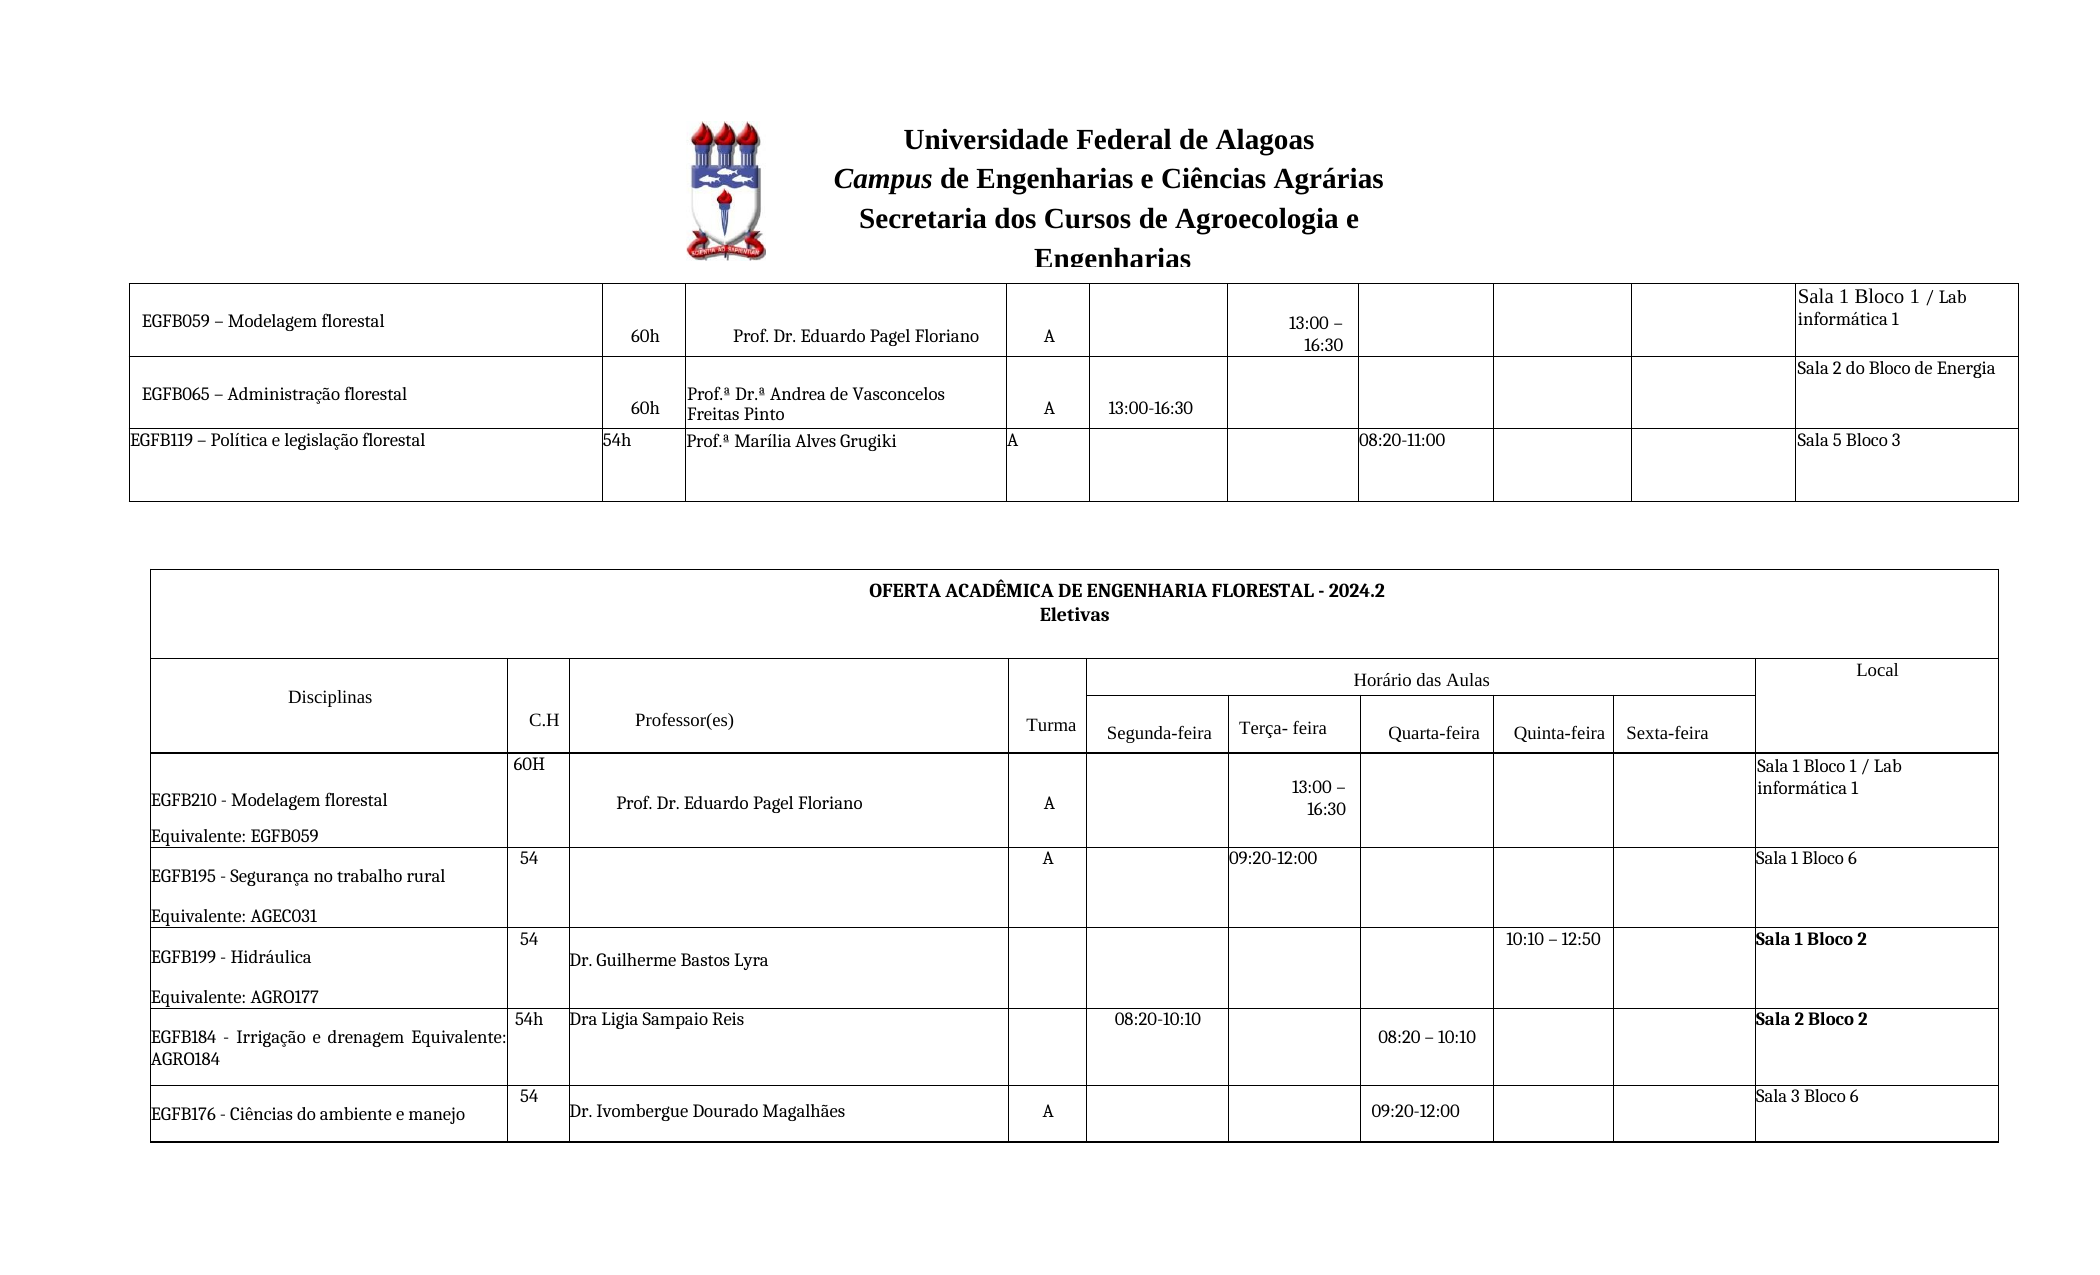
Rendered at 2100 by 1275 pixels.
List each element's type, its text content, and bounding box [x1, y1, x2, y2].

table_cell A [1009, 754, 1086, 847]
table_cell A [1009, 848, 1086, 927]
table_cell EGFB184 - Irrigação e drenagem Equivalente: AGRO184 [151, 1009, 507, 1084]
table_cell A [1007, 357, 1089, 428]
table_cell 08:20 – 10:10 [1361, 1009, 1493, 1084]
table_cell [1494, 848, 1613, 927]
table_cell Local [1756, 659, 1998, 752]
table_cell A [1007, 429, 1089, 501]
table_cell [1614, 848, 1755, 927]
table_cell [1361, 754, 1493, 847]
table_cell Sala 1 Bloco 6 [1756, 848, 1998, 927]
table_cell EGFB176 - Ciências do ambiente e manejo [151, 1086, 507, 1141]
table_cell [1087, 928, 1228, 1008]
table_cell Turma [1009, 659, 1086, 752]
table_cell 08:20-11:00 [1359, 429, 1493, 501]
table_cell Quinta-feira [1494, 696, 1613, 752]
table_cell EGFB210 - Modelagem florestal Equivalente: EGFB059 [151, 754, 507, 847]
table_cell [1494, 1086, 1613, 1141]
table_cell [1361, 848, 1493, 927]
table_cell [570, 848, 1008, 927]
table_cell Prof. Dr. Eduardo Pagel Floriano [570, 754, 1008, 847]
table_cell [1361, 928, 1493, 1008]
table_cell Prof.ª Dr.ª Andrea de Vasconcelos Freitas Pinto [686, 357, 1006, 428]
table_cell EGFB195 - Segurança no trabalho rural Equivalente: AGEC031 [151, 848, 507, 927]
table_cell [1090, 429, 1227, 501]
table_cell [1228, 357, 1358, 428]
table_cell 08:20-10:10 [1087, 1009, 1228, 1084]
table_cell Horário das Aulas [1087, 659, 1755, 694]
table_cell [1494, 1009, 1613, 1084]
table_cell Quarta-feira [1361, 696, 1493, 752]
table_cell [1614, 928, 1755, 1008]
table_cell 54 [508, 1086, 569, 1141]
table_cell [1090, 284, 1227, 356]
table_cell 54 [508, 928, 569, 1008]
table_cell [1614, 1009, 1755, 1084]
table_cell Professor(es) [570, 659, 1008, 752]
picture [686, 121, 766, 261]
table_cell Dra Ligia Sampaio Reis [570, 1009, 1008, 1084]
table_cell EGFB199 - Hidráulica Equivalente: AGRO177 [151, 928, 507, 1008]
table_cell EGFB059 – Modelagem florestal [130, 284, 602, 356]
table_cell Dr. Ivombergue Dourado Magalhães [570, 1086, 1008, 1141]
table_cell [1494, 429, 1631, 501]
table_cell EGFB119 – Política e legislação florestal [130, 429, 602, 501]
table_cell EGFB065 – Administração florestal [130, 357, 602, 428]
table_cell Sala 2 Bloco 2 [1756, 1009, 1998, 1084]
table_cell [1359, 284, 1493, 356]
table_cell Terça- feira [1229, 696, 1360, 752]
table_cell Prof. Dr. Eduardo Pagel Floriano [686, 284, 1006, 356]
table_cell [1228, 429, 1358, 501]
table_cell [1229, 1009, 1360, 1084]
table_cell [1229, 1086, 1360, 1141]
table_cell [1632, 357, 1795, 428]
table_cell 54h [603, 429, 685, 501]
table_cell Prof.ª Marília Alves Grugiki [686, 429, 1006, 501]
table_cell [1229, 928, 1360, 1008]
table_cell Sala 1 Bloco 1 / Lab informática 1 [1796, 284, 2018, 356]
table_cell 13:00-16:30 [1090, 357, 1227, 428]
table_cell 13:00 – 16:30 [1229, 754, 1360, 847]
table_cell [1087, 848, 1228, 927]
table_cell Segunda-feira [1087, 696, 1228, 752]
table_cell 54 [508, 848, 569, 927]
table_cell 10:10 – 12:50 [1494, 928, 1613, 1008]
table_cell 60h [603, 357, 685, 428]
table_cell [1087, 1086, 1228, 1141]
table_cell Sexta-feira [1614, 696, 1755, 752]
table_cell A [1007, 284, 1089, 356]
table_cell C.H [508, 659, 569, 752]
table_cell [1359, 357, 1493, 428]
table_cell Sala 1 Bloco 2 [1756, 928, 1998, 1008]
table_cell 60H [508, 754, 569, 847]
table_cell Dr. Guilherme Bastos Lyra [570, 928, 1008, 1008]
table_cell [1009, 1009, 1086, 1084]
table_cell [1632, 284, 1795, 356]
table_cell Sala 3 Bloco 6 [1756, 1086, 1998, 1141]
table_cell 60h [603, 284, 685, 356]
table_cell [1494, 754, 1613, 847]
table_cell A [1009, 1086, 1086, 1141]
table_cell Sala 5 Bloco 3 [1796, 429, 2018, 501]
table_cell Disciplinas [151, 659, 507, 752]
table_cell [1494, 357, 1631, 428]
table_cell 13:00 – 16:30 [1228, 284, 1358, 356]
table_cell [1494, 284, 1631, 356]
table_cell [1614, 754, 1755, 847]
table_header OFERTA ACADÊMICA DE ENGENHARIA FLORESTAL - 2024.2 Eletivas [151, 570, 1998, 658]
table_cell Sala 1 Bloco 1 / Lab informática 1 [1756, 754, 1998, 847]
table_cell [1087, 754, 1228, 847]
table_cell [1009, 928, 1086, 1008]
table_cell 09:20-12:00 [1361, 1086, 1493, 1141]
table_cell [1614, 1086, 1755, 1141]
table_cell Sala 2 do Bloco de Energia [1796, 357, 2018, 428]
table_cell 09:20-12:00 [1229, 848, 1360, 927]
table_cell [1632, 429, 1795, 501]
table_cell 54h [508, 1009, 569, 1084]
